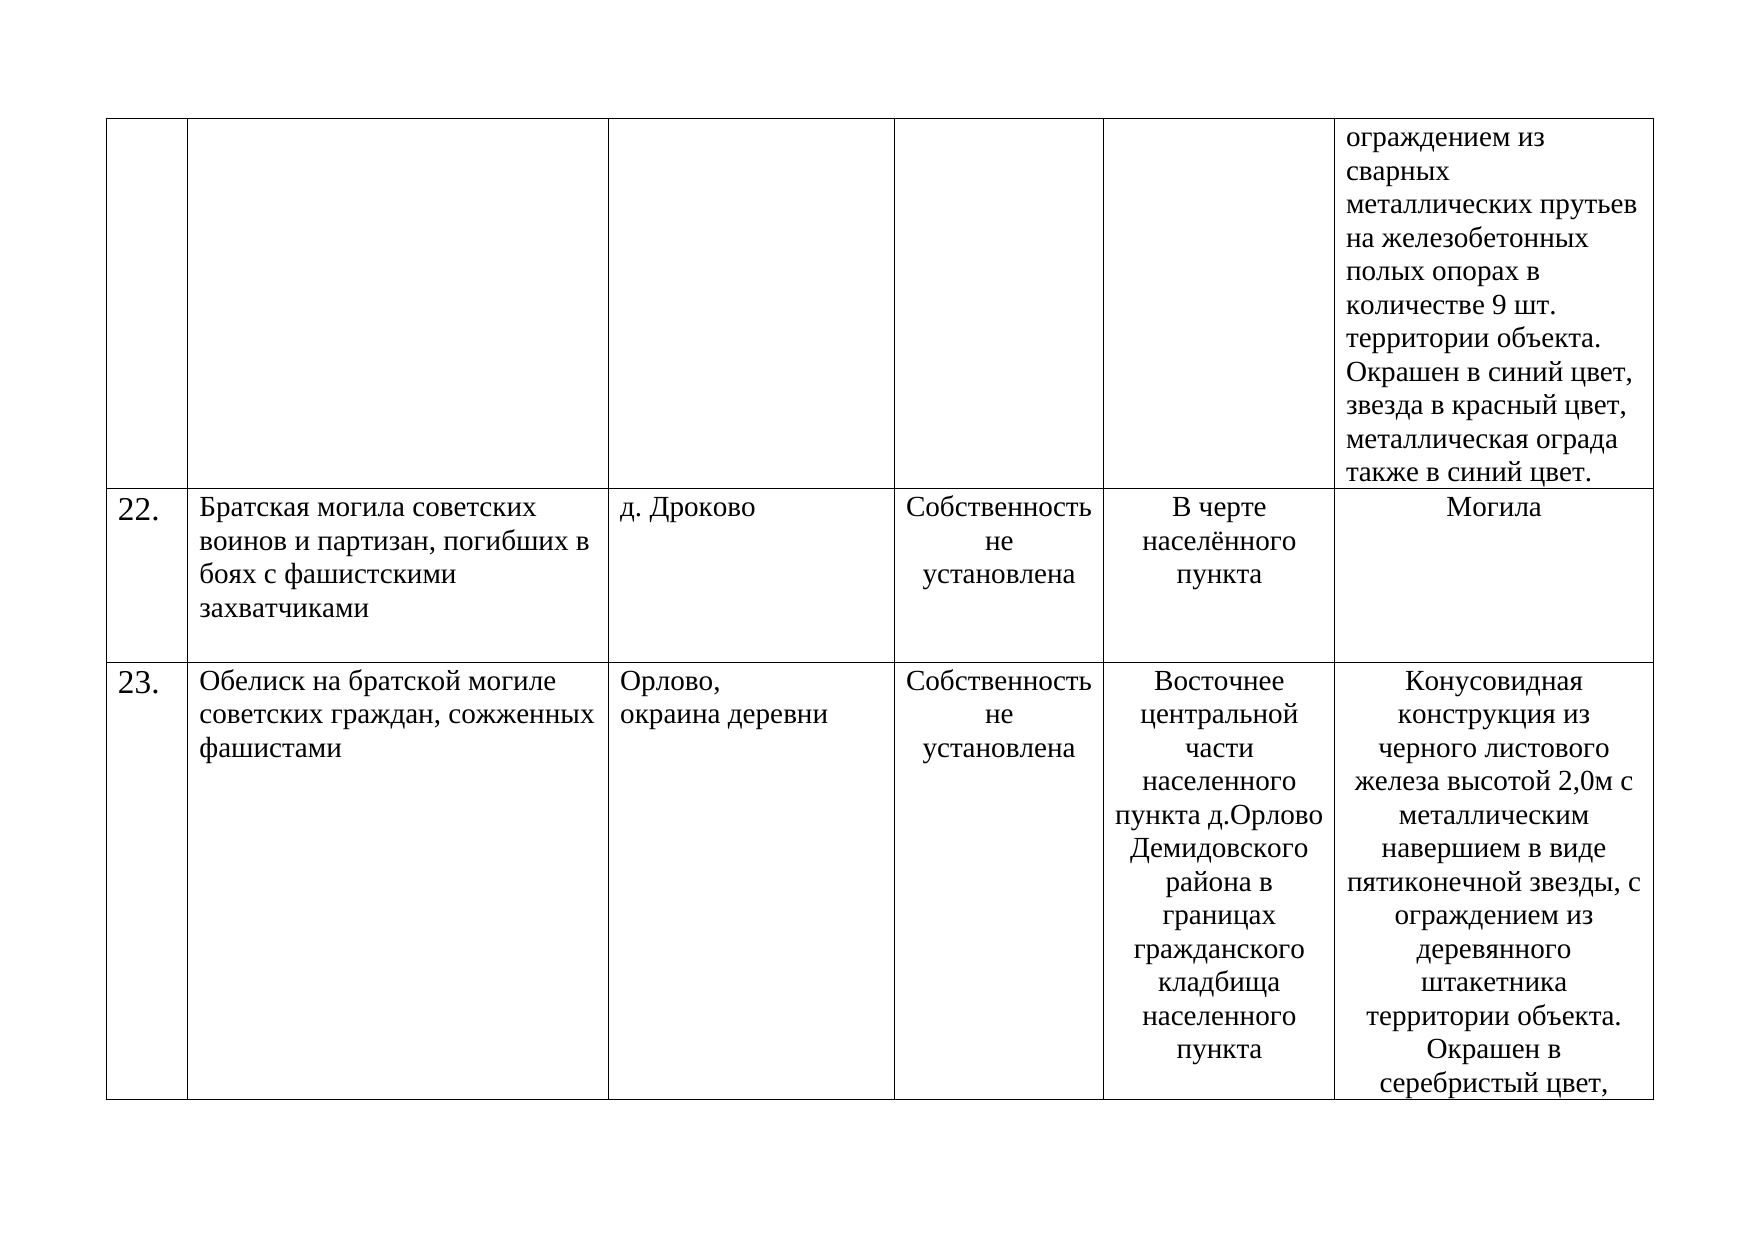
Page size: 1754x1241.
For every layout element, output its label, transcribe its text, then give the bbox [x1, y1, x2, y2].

table_cell Братская могила советских воинов и партизан, погибших в боях с фашистскими захватчиками [188, 489, 608, 662]
table_cell [1654, 118, 1659, 488]
table_cell [1104, 119, 1334, 488]
table_cell Собственность не установлена [895, 663, 1103, 1099]
table_cell [1654, 488, 1659, 662]
table_cell Обелиск на братской могиле советских граждан, сожженных фашистами [188, 663, 608, 1099]
table_cell 22. [107, 489, 187, 662]
table_cell В черте населённого пункта [1104, 489, 1334, 662]
table_cell [107, 119, 187, 488]
table_cell Могила [1335, 489, 1653, 662]
table_cell [609, 119, 894, 488]
table_cell Восточнее центральной части населенного пункта д.Орлово Демидовского района в границах гражданского кладбища населенного пункта [1104, 663, 1334, 1099]
table_cell ограждением из сварных металлических прутьев на железобетонных полых опорах в количестве 9 шт. территории объекта. Окрашен в синий цвет, звезда в красный цвет, металлическая ограда также в синий цвет. [1335, 119, 1653, 488]
table_cell д. Дроково [609, 489, 894, 662]
table_cell Конусовидная конструкция из черного листового железа высотой 2,0м с металлическим навершием в виде пятиконечной звезды, с ограждением из деревянного штакетника территории объекта. Окрашен в серебристый цвет, [1335, 663, 1653, 1099]
table_cell [1654, 662, 1659, 1099]
table_cell Собственность не установлена [895, 489, 1103, 662]
table_cell Орлово, окраина деревни [609, 663, 894, 1099]
table_cell [895, 119, 1103, 488]
table_cell 23. [107, 663, 187, 1099]
table_cell [188, 119, 608, 488]
